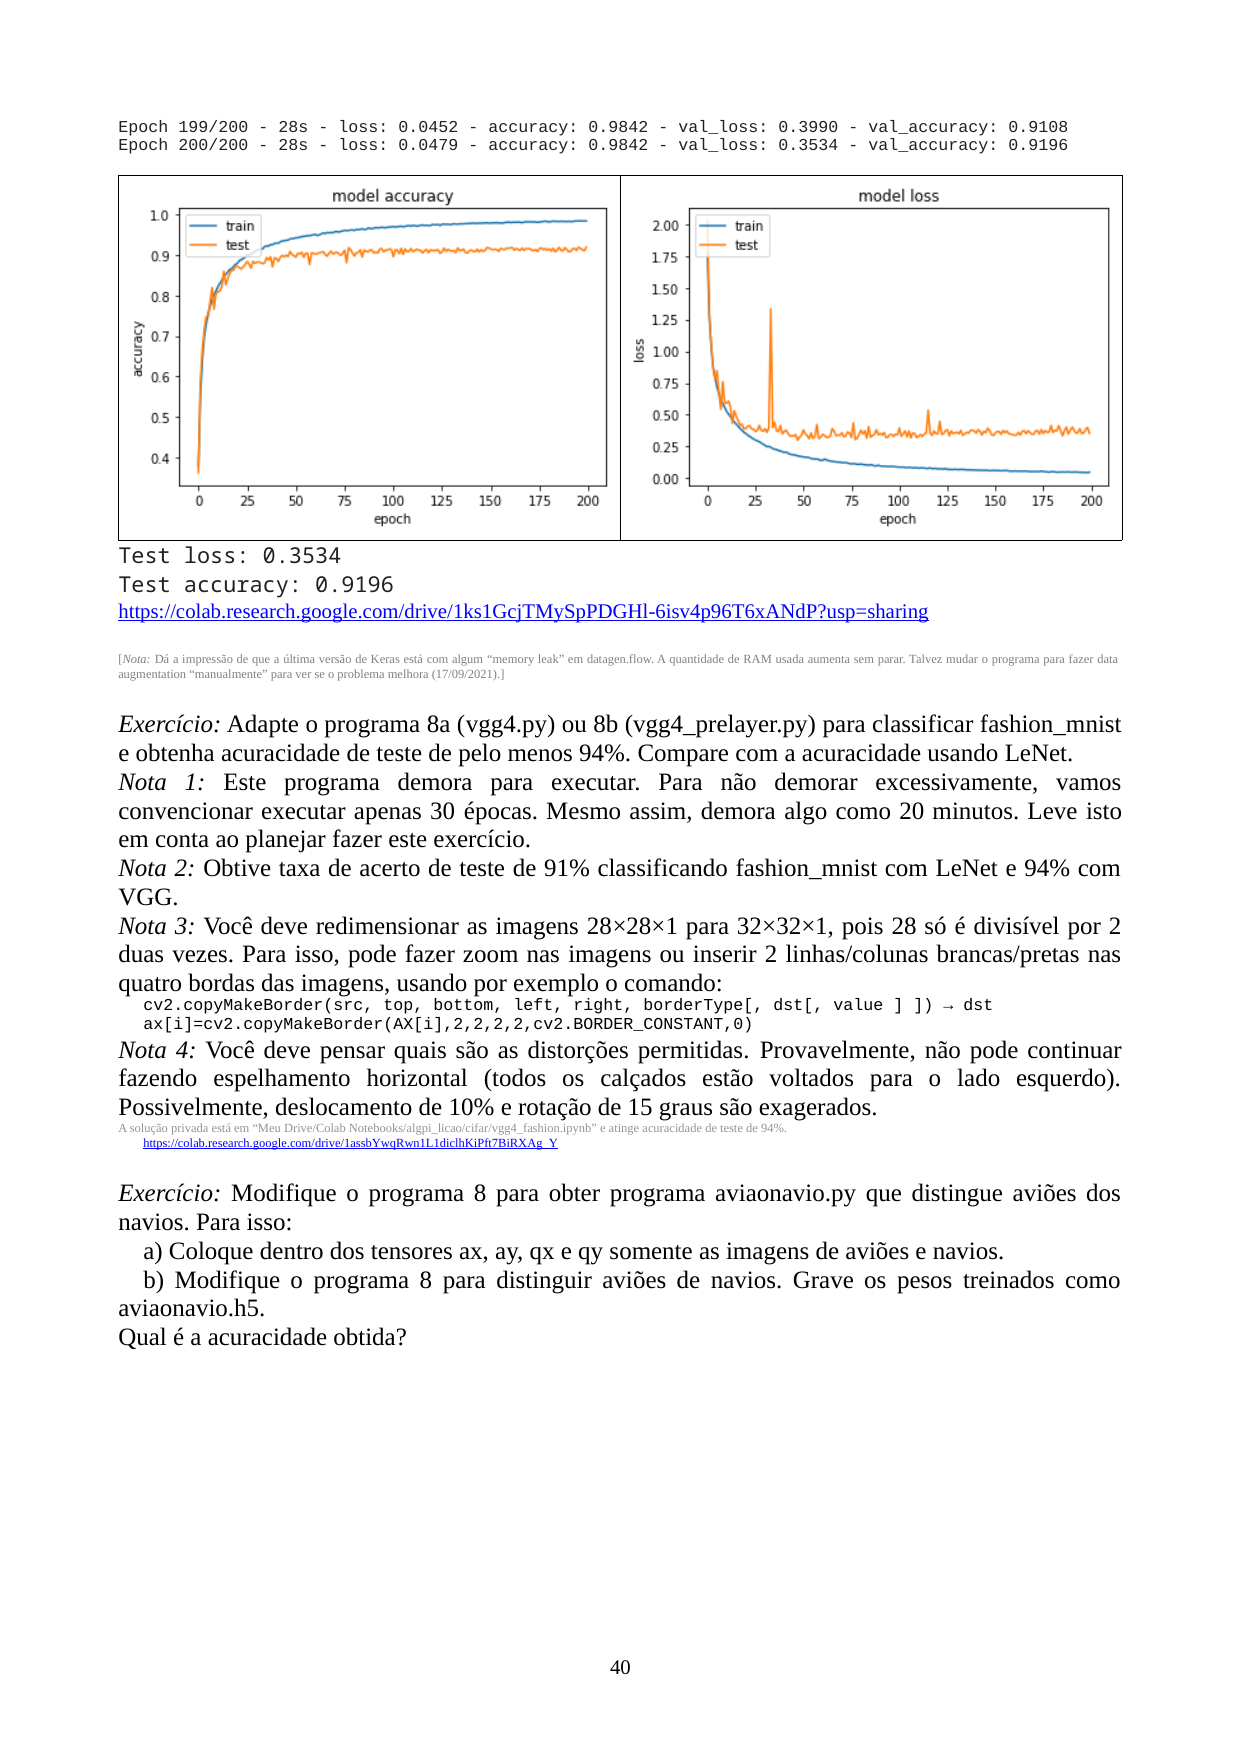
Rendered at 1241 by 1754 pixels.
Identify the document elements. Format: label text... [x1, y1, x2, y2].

text A solução privada está em “Meu Drive/Colab Notebooks/algpi_licao/cifar/vgg4_fashion.ipynb” e atinge acuracidade de teste de 94%. [118, 1121, 1122, 1135]
text Nota 4: Você deve pensar quais são as distorções permitidas. Provavelmente, não pode continuar fazendo espelhamento horizontal (todos os calçados estão voltados para o lado esquerdo). Possivelmente, deslocamento de 10% e rotação de 15 graus são exagerados. [118, 1035, 1122, 1121]
text Qual é a acuracidade obtida? [118, 1322, 1122, 1351]
text Epoch 199/200 - 28s - loss: 0.0452 - accuracy: 0.9842 - val_loss: 0.3990 - val_accuracy: 0.9108 [118, 118, 1122, 137]
table_header [119, 176, 620, 539]
text Epoch 200/200 - 28s - loss: 0.0479 - accuracy: 0.9842 - val_loss: 0.3534 - val_accuracy: 0.9196 [118, 137, 1122, 156]
text [Nota: Dá a impressão de que a última versão de Keras está com algum “memory leak” em datagen.flow. A quantidade de RAM usada aumenta sem parar. Talvez mudar o programa para fazer data augmentation “manualmente” para ver se o problema melhora (17/09/2021).] [118, 652, 1122, 681]
picture [123, 180, 615, 534]
text a) Coloque dentro dos tensores ax, ay, qx e qy somente as imagens de aviões e navios. [118, 1236, 1122, 1265]
text https://colab.research.google.com/drive/1ks1GcjTMySpPDGHl-6isv4p96T6xANdP?usp=sharing [118, 599, 1122, 623]
picture [625, 180, 1117, 534]
text cv2.copyMakeBorder(src, top, bottom, left, right, borderType[, dst[, value ] ]) → dst [118, 997, 1122, 1016]
text Exercício: Modifique o programa 8 para obter programa aviaonavio.py que distingue aviões dos navios. Para isso: [118, 1178, 1122, 1236]
text https://colab.research.google.com/drive/1assbYwqRwn1L1diclhKiPft7BiRXAg_Y [118, 1135, 1122, 1150]
text Test loss: 0.3534 [118, 541, 1122, 569]
table_header [621, 176, 1122, 539]
text b) Modifique o programa 8 para distinguir aviões de navios. Grave os pesos treinados como aviaonavio.h5. [118, 1265, 1122, 1322]
text Nota 3: Você deve redimensionar as imagens 28×28×1 para 32×32×1, pois 28 só é divisível por 2 duas vezes. Para isso, pode fazer zoom nas imagens ou inserir 2 linhas/colunas brancas/pretas nas quatro bordas das imagens, usando por exemplo o comando: [118, 911, 1122, 997]
text ax[i]=cv2.copyMakeBorder(AX[i],2,2,2,2,cv2.BORDER_CONSTANT,0) [118, 1016, 1122, 1035]
text Nota 2: Obtive taxa de acerto de teste de 91% classificando fashion_mnist com LeNet e 94% com VGG. [118, 853, 1122, 911]
text Nota 1: Este programa demora para executar. Para não demorar excessivamente, vamos convencionar executar apenas 30 épocas. Mesmo assim, demora algo como 20 minutos. Leve isto em conta ao planejar fazer este exercício. [118, 767, 1122, 853]
text Exercício: Adapte o programa 8a (vgg4.py) ou 8b (vgg4_prelayer.py) para classificar fashion_mnist e obtenha acuracidade de teste de pelo menos 94%. Compare com a acuracidade usando LeNet. [118, 709, 1122, 767]
text Test accuracy: 0.9196 [118, 569, 1122, 599]
